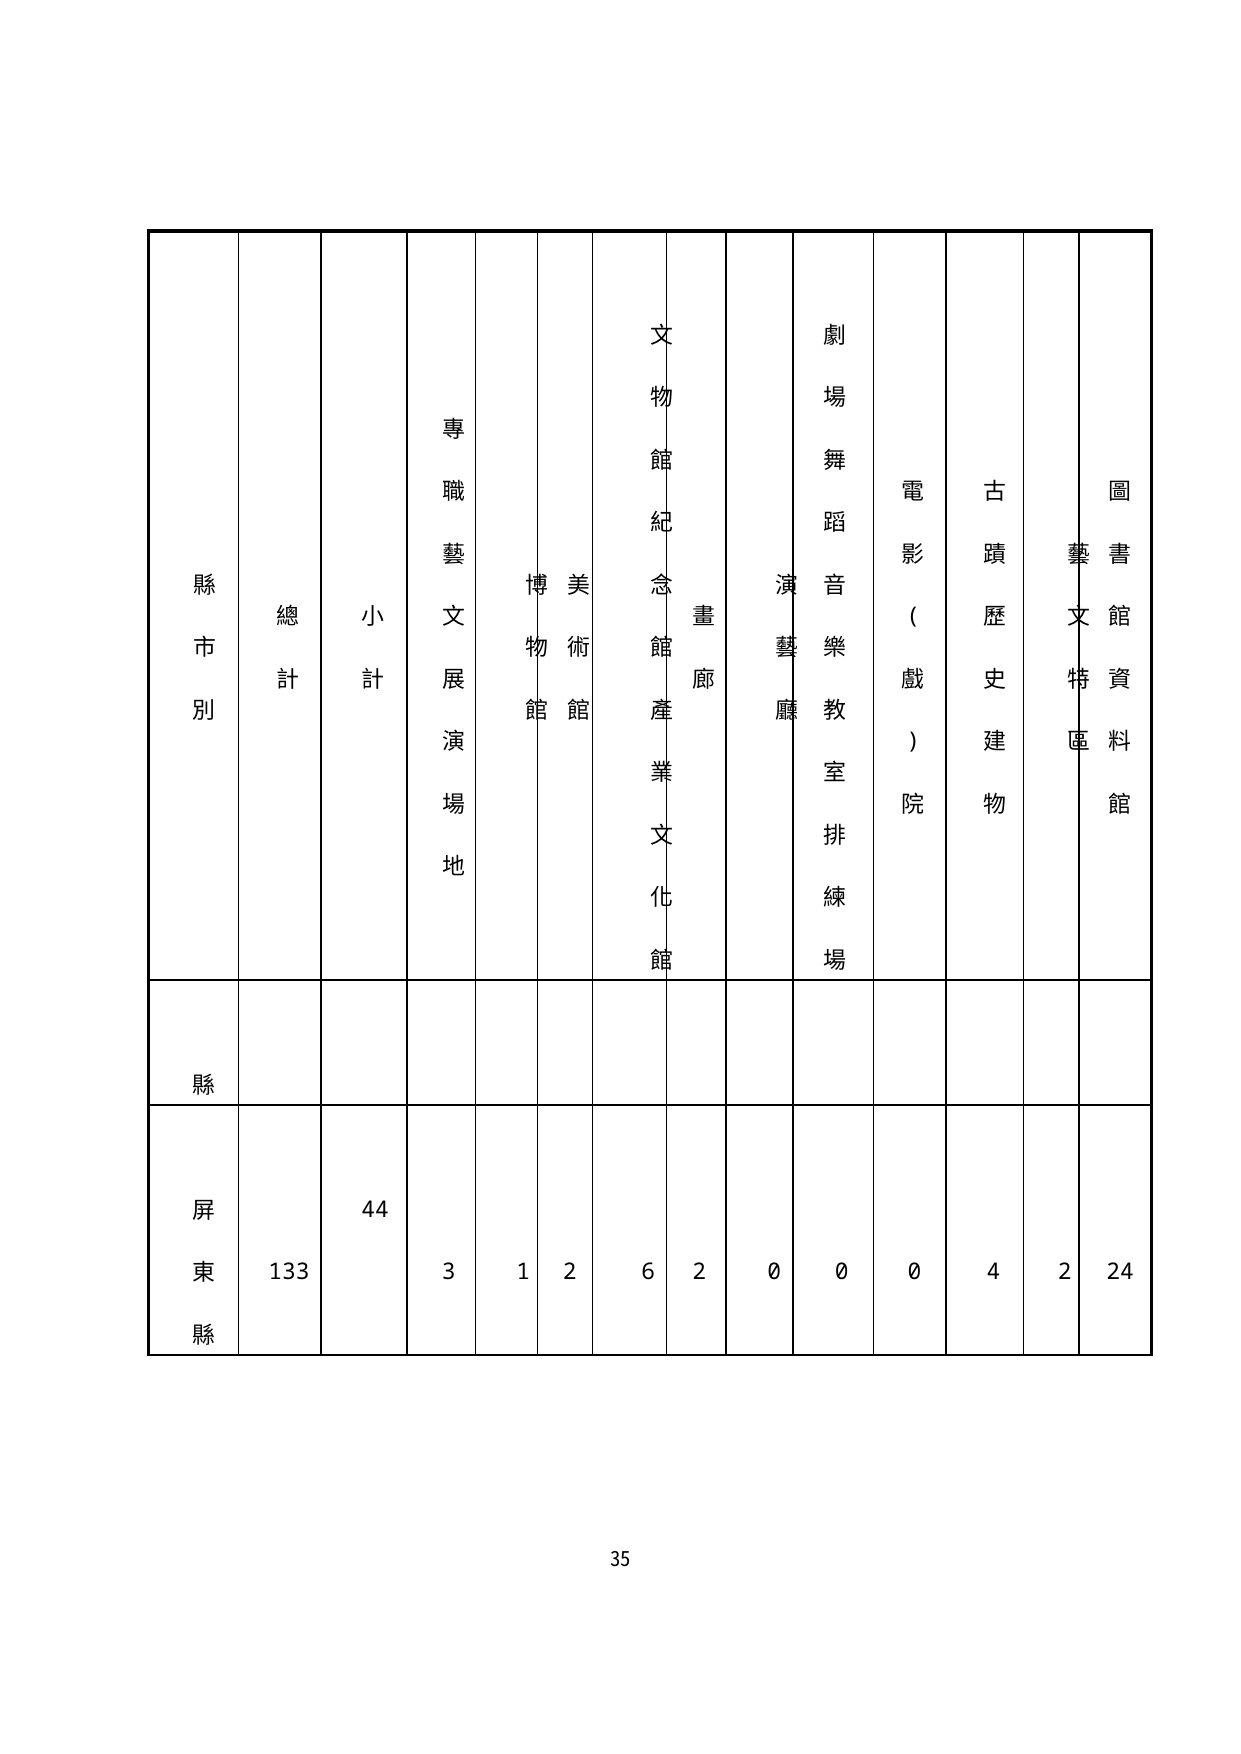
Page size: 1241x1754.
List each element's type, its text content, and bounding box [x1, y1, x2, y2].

table_cell 0 [794, 1106, 873, 1354]
table_cell [322, 981, 406, 1104]
table_header 藝文特區 [1071, 732, 1078, 748]
table_header 古蹟歷史建物 [947, 233, 1023, 979]
table_cell [239, 981, 320, 1104]
table_cell [1024, 981, 1078, 1104]
table_header 小計 [322, 233, 406, 979]
table_cell 2 [667, 1106, 725, 1354]
table_header 縣市別 [150, 233, 238, 979]
table_header 專職藝文展演場地 [408, 233, 475, 979]
table_cell 2 [1024, 1106, 1078, 1354]
table_cell [727, 981, 792, 1104]
table_cell 24 [1080, 1106, 1150, 1354]
table_header 畫廊 [667, 233, 725, 979]
table_cell [667, 981, 725, 1104]
table_cell 1 [476, 1106, 537, 1354]
table_header 美術館 [538, 233, 592, 979]
table_cell 6 [593, 1106, 666, 1354]
table_header 總計 [239, 233, 320, 979]
table_cell 44 [322, 1106, 406, 1354]
table_header 博物館 [476, 233, 537, 979]
table_cell 4 [947, 1106, 1023, 1354]
table_header 劇場舞蹈音樂教室排練場 [794, 233, 873, 979]
table_cell [476, 981, 537, 1104]
table_cell [538, 981, 592, 1104]
table_header 文物館紀念館產業文化館 [593, 233, 666, 979]
table_cell [593, 981, 666, 1104]
table_cell [1080, 981, 1150, 1104]
table_cell 0 [874, 1106, 945, 1354]
table_header 電影(戲)院 [874, 233, 945, 979]
table_header 演藝廳 [727, 233, 792, 979]
table_cell 2 [538, 1106, 592, 1354]
table_cell 縣 [150, 981, 238, 1104]
table_cell 133 [239, 1106, 320, 1354]
table_cell 0 [727, 1106, 792, 1354]
table_cell [874, 981, 945, 1104]
table_cell 3 [408, 1106, 475, 1354]
table_header 圖書館資料館 [1080, 233, 1150, 979]
table_cell [408, 981, 475, 1104]
table_cell 屏東縣 [150, 1106, 238, 1354]
table_cell [794, 981, 873, 1104]
table_header 藝文特區 [1024, 233, 1078, 979]
table_cell [947, 981, 1023, 1104]
